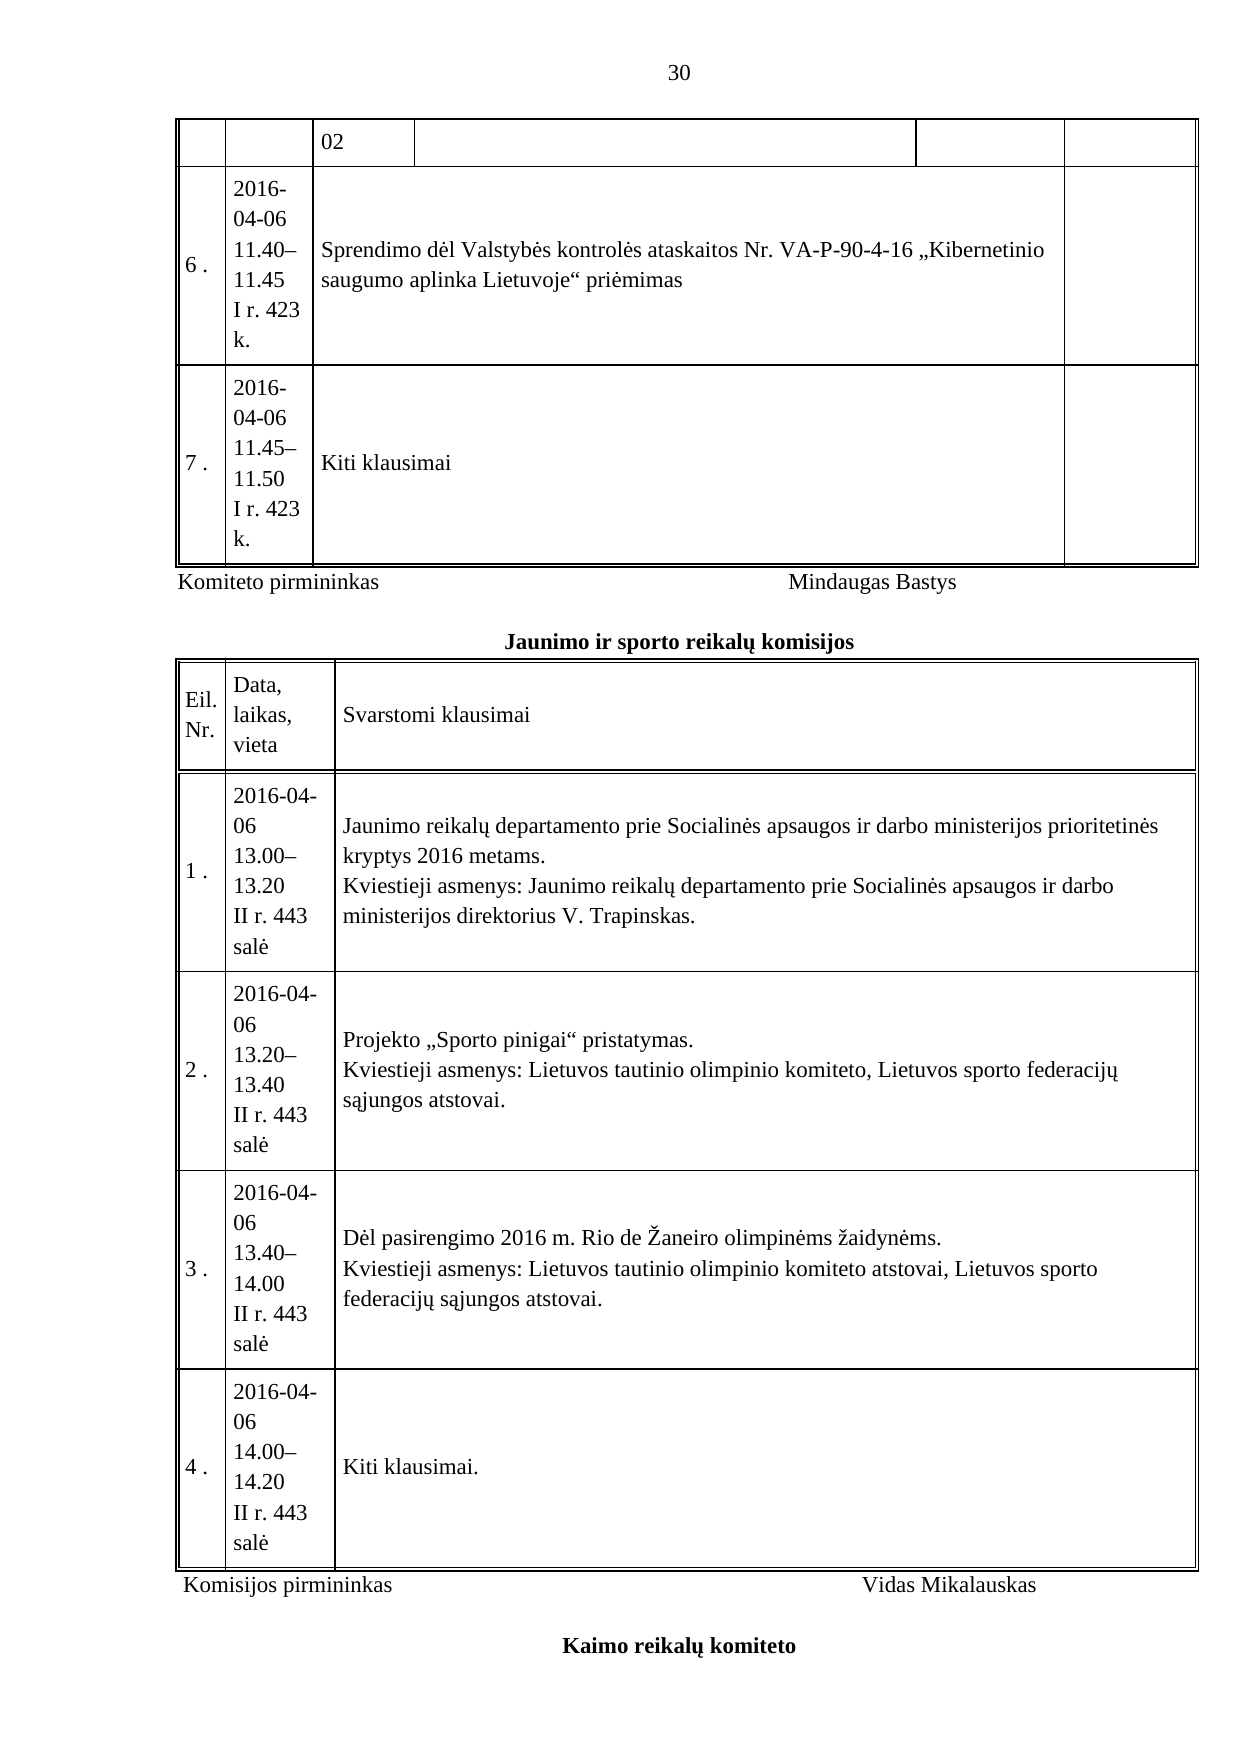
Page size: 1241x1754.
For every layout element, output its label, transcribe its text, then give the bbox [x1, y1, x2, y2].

table_cell Projekto „Sporto pinigai“ pristatymas. Kviestieji asmenys: Lietuvos tautinio olimpinio komiteto, Lietuvos sporto federacijų sąjungos atstovai. [336, 972, 1195, 1169]
text Komisijos pirmininkas Vidas Mikalauskas [177, 1572, 1181, 1598]
table_header Data, laikas, vieta [226, 663, 334, 769]
table_cell 1 . [180, 774, 225, 971]
table_cell 4 . [180, 1370, 225, 1567]
table_cell [226, 120, 312, 166]
table_cell 2016-04-06 14.00–14.20 II r. 443 salė [226, 1370, 334, 1567]
table_cell [415, 120, 915, 166]
table_cell 2016-04-06 13.40–14.00 II r. 443 salė [226, 1171, 334, 1368]
table_cell [1065, 366, 1195, 563]
table_cell Kiti klausimai. [336, 1370, 1195, 1567]
table_cell Sprendimo dėl Valstybės kontrolės ataskaitos Nr. VA-P-90-4-16 „Kibernetinio saugumo aplinka Lietuvoje“ priėmimas [314, 167, 1064, 364]
table_cell 2016-04-06 13.20–13.40 II r. 443 salė [226, 972, 334, 1169]
table_cell Jaunimo reikalų departamento prie Socialinės apsaugos ir darbo ministerijos prioritetinės kryptys 2016 metams. Kviestieji asmenys: Jaunimo reikalų departamento prie Socialinės apsaugos ir darbo ministerijos direktorius V. Trapinskas. [336, 774, 1195, 971]
table_header Svarstomi klausimai [336, 663, 1195, 769]
table_header Eil. Nr. [180, 663, 225, 769]
table_cell 3 . [180, 1171, 225, 1368]
table_cell 02 [314, 120, 414, 166]
table_cell Dėl pasirengimo 2016 m. Rio de Žaneiro olimpinėms žaidynėms. Kviestieji asmenys: Lietuvos tautinio olimpinio komiteto atstovai, Lietuvos sporto federacijų sąjungos atstovai. [336, 1171, 1195, 1368]
table_cell [1065, 167, 1195, 364]
table_cell 2 . [180, 972, 225, 1169]
table_cell 2016-04-06 11.40–11.45 I r. 423 k. [226, 167, 312, 364]
table_cell Kiti klausimai [314, 366, 1064, 563]
text Kaimo reikalų komiteto [177, 1632, 1181, 1658]
table_cell 7 . [180, 366, 225, 563]
table_cell 2016-04-06 11.45–11.50 I r. 423 k. [226, 366, 312, 563]
text Jaunimo ir sporto reikalų komisijos [177, 628, 1181, 654]
table_cell [917, 120, 1064, 166]
table_cell [1065, 120, 1195, 166]
table_cell 2016-04-06 13.00–13.20 II r. 443 salė [226, 774, 334, 971]
table_cell [180, 120, 225, 166]
text Komiteto pirmininkas Mindaugas Bastys [177, 568, 1181, 594]
table_cell 6 . [180, 167, 225, 364]
